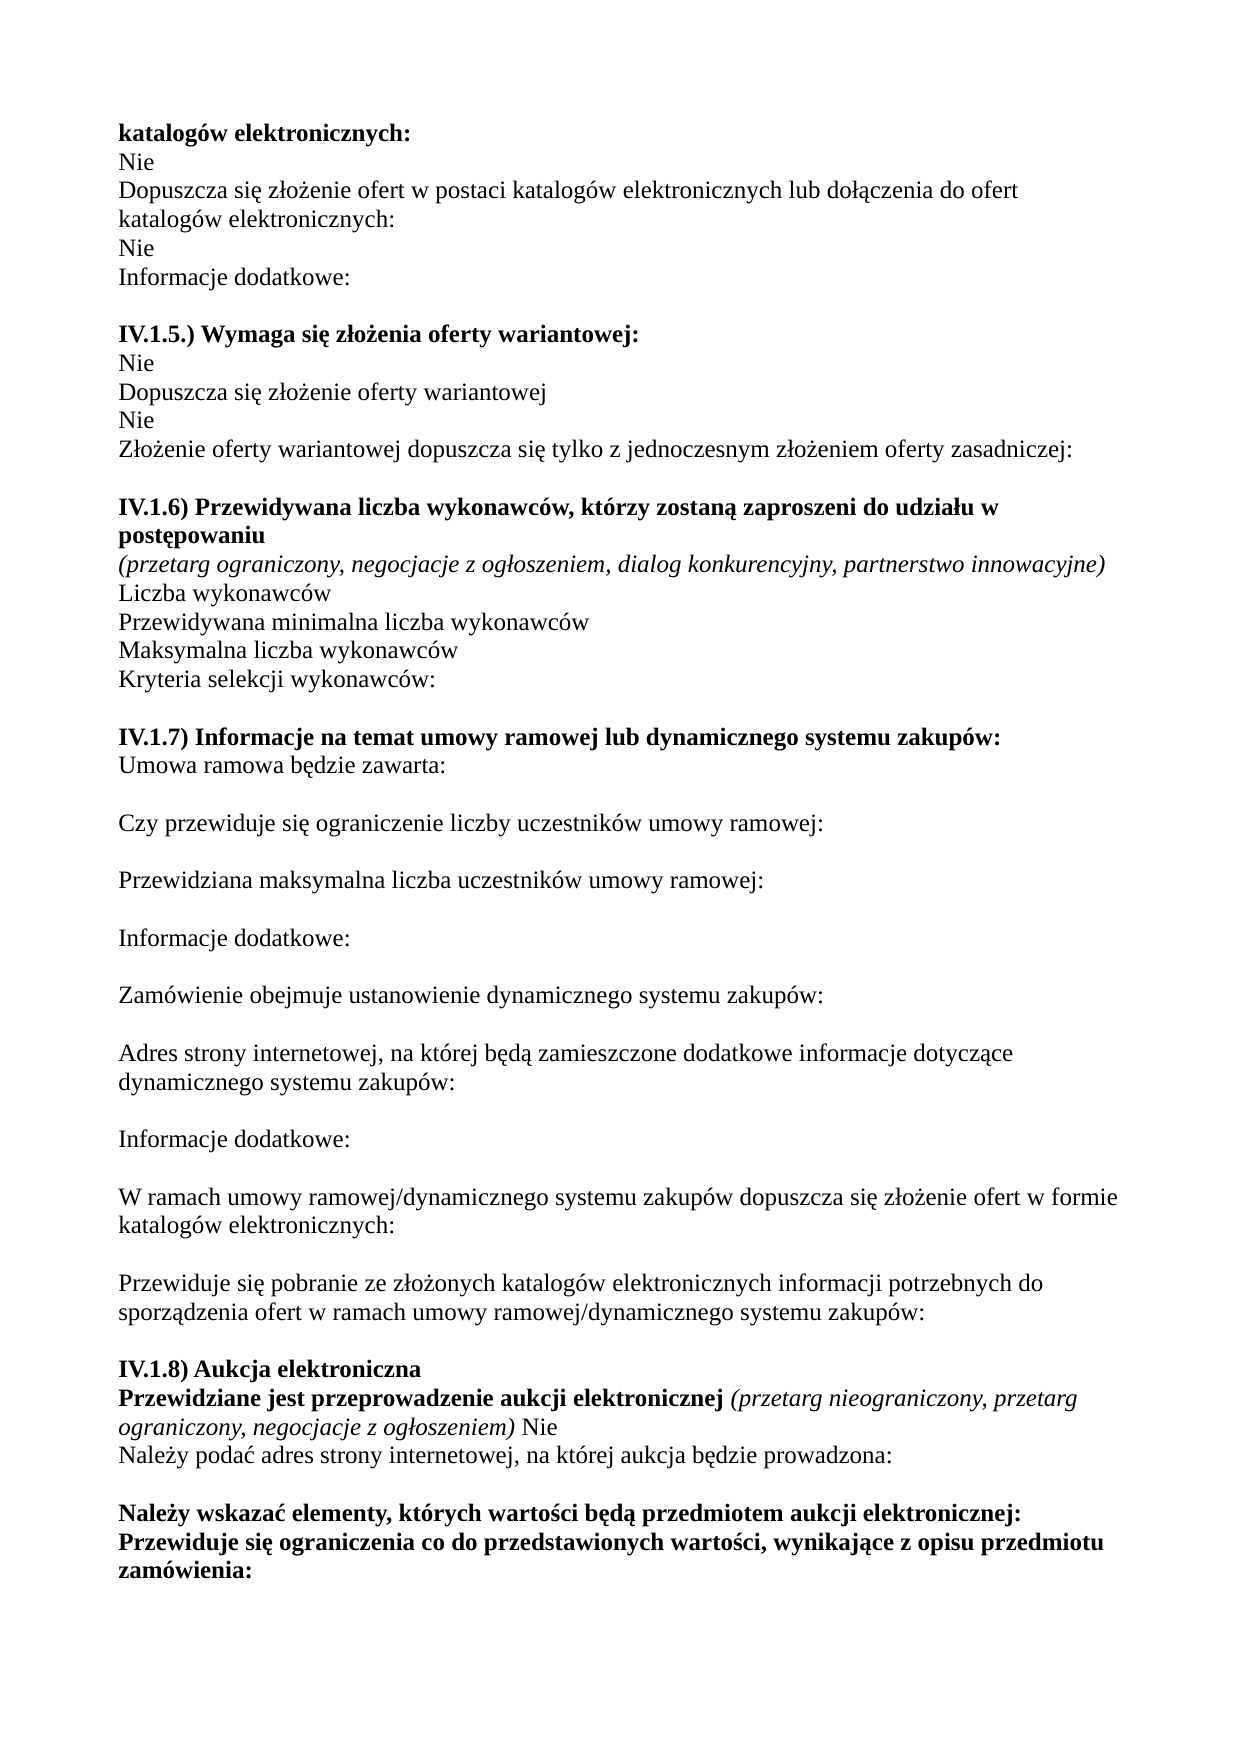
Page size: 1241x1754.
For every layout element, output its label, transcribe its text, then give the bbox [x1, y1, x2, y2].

text Liczba wykonawców Przewidywana minimalna liczba wykonawców Maksymalna liczba wykonawców Kryteria selekcji wykonawców: [118, 578, 1122, 693]
text IV.1.5.) Wymaga się złożenia oferty wariantowej: [118, 291, 1122, 348]
text IV.1.8) Aukcja elektroniczna Przewidziane jest przeprowadzenie aukcji elektronicznej (przetarg nieograniczony, przetarg ograniczony, negocjacje z ogłoszeniem) Nie Należy podać adres strony internetowej, na której aukcja będzie prowadzona: Należy wskazać elementy, których wartości będą przedmiotem aukcji elektronicznej: Przewiduje się ograniczenia co do przedstawionych wartości, wynikające z opisu przedmiotu zamówienia: [118, 1326, 1122, 1584]
text Nie Dopuszcza się złożenie ofert w postaci katalogów elektronicznych lub dołączenia do ofert katalogów elektronicznych: Nie Informacje dodatkowe: [118, 147, 1122, 291]
text Umowa ramowa będzie zawarta: Czy przewiduje się ograniczenie liczby uczestników umowy ramowej: Przewidziana maksymalna liczba uczestników umowy ramowej: Informacje dodatkowe: Zamówienie obejmuje ustanowienie dynamicznego systemu zakupów: Adres strony internetowej, na której będą zamieszczone dodatkowe informacje dotyczące dynamicznego systemu zakupów: Informacje dodatkowe: W ramach umowy ramowej/dynamicznego systemu zakupów dopuszcza się złożenie ofert w formie katalogów elektronicznych: Przewiduje się pobranie ze złożonych katalogów elektronicznych informacji potrzebnych do sporządzenia ofert w ramach umowy ramowej/dynamicznego systemu zakupów: [118, 751, 1122, 1326]
text IV.1.7) Informacje na temat umowy ramowej lub dynamicznego systemu zakupów: [118, 693, 1122, 751]
text Nie Dopuszcza się złożenie oferty wariantowej Nie Złożenie oferty wariantowej dopuszcza się tylko z jednoczesnym złożeniem oferty zasadniczej: [118, 348, 1122, 463]
text katalogów elektronicznych: [118, 118, 1122, 147]
text IV.1.6) Przewidywana liczba wykonawców, którzy zostaną zaproszeni do udziału w postępowaniu (przetarg ograniczony, negocjacje z ogłoszeniem, dialog konkurencyjny, partnerstwo innowacyjne) [118, 463, 1122, 578]
